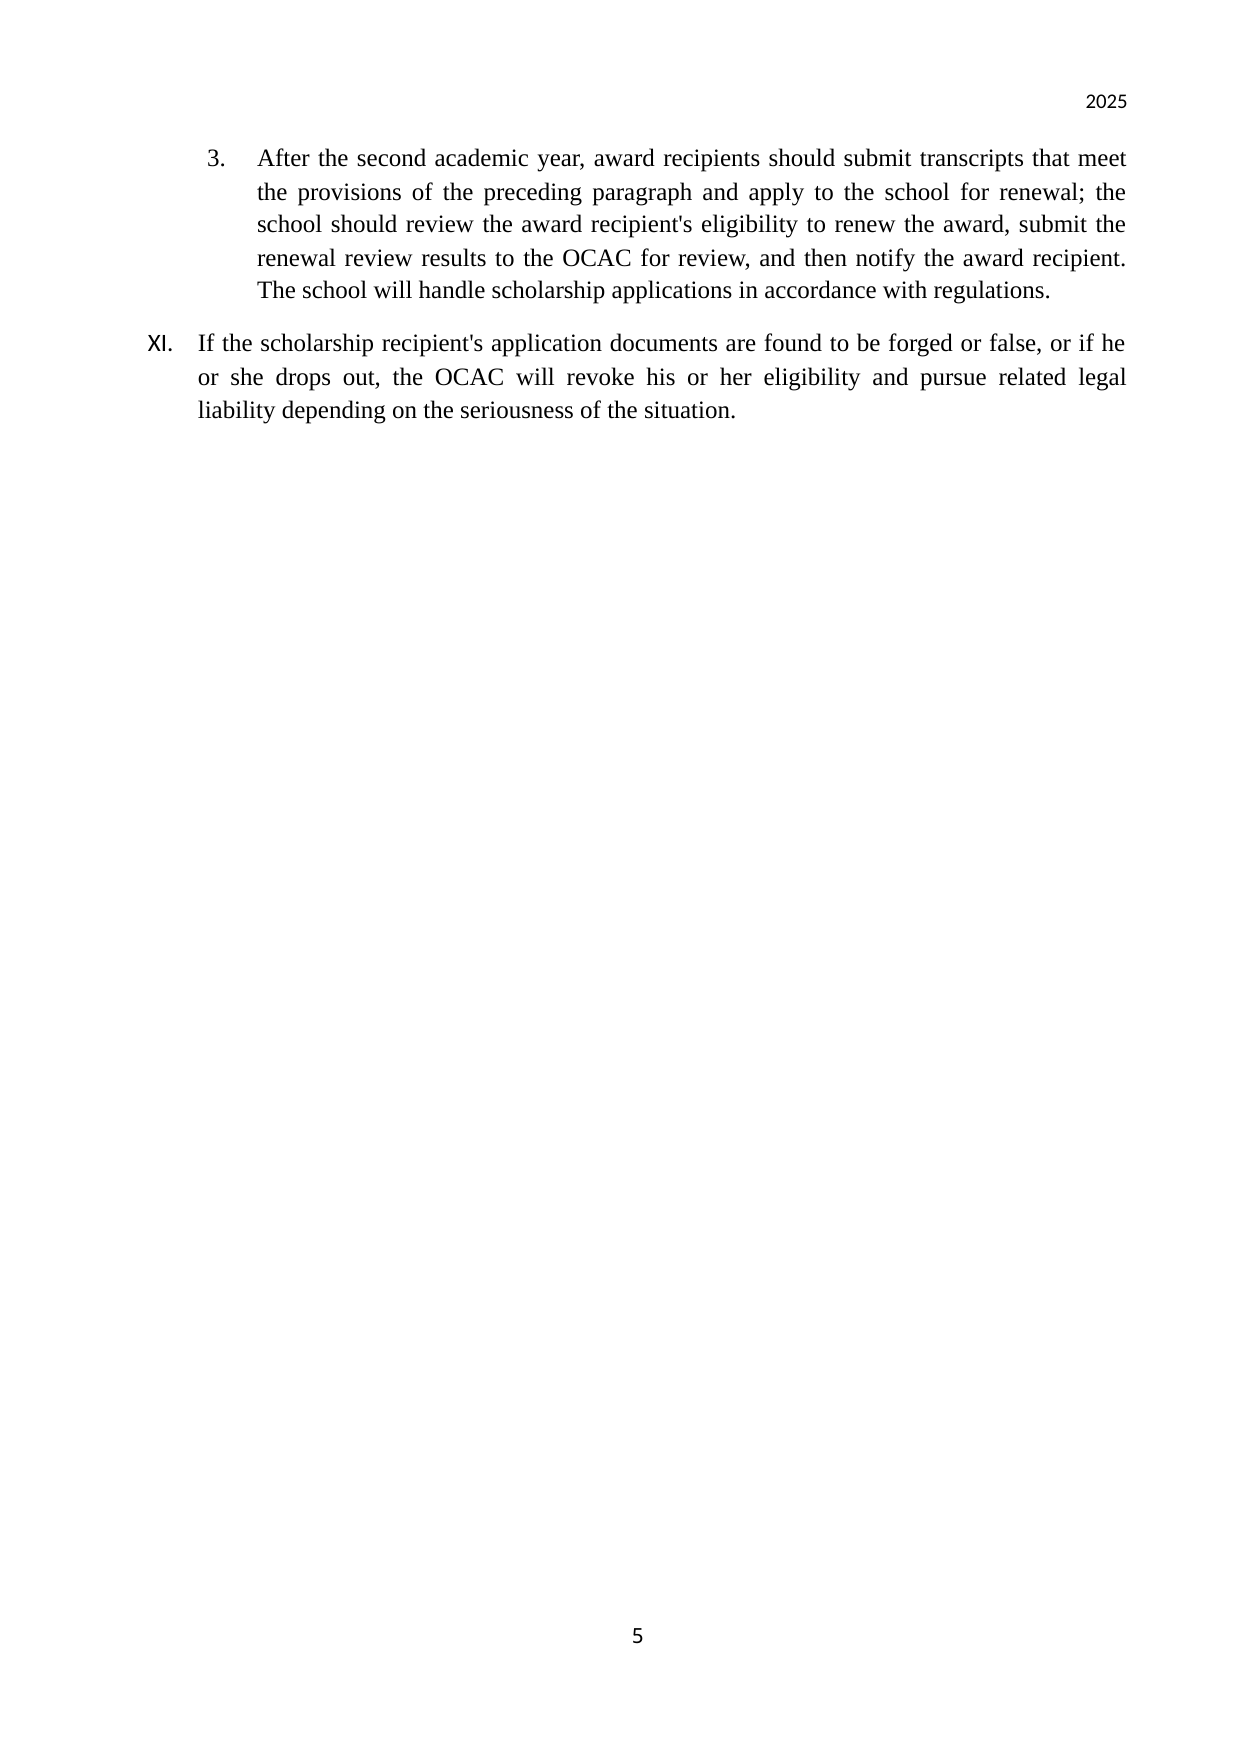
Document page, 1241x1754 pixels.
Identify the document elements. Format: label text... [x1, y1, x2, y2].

list If the scholarship recipient's application documents are found to be forged or false, or if he or she drops out, the OCAC will revoke his or her eligibility and pursue related legal liability depending on the seriousness of the situation. [148, 327, 1127, 424]
list After the second academic year, award recipients should submit transcripts that meet the provisions of the preceding paragraph and apply to the school for renewal; the school should review the award recipient's eligibility to renew the award, submit the renewal review results to the OCAC for review, and then notify the award recipient. The school will handle scholarship applications in accordance with regulations. [207, 143, 1127, 304]
